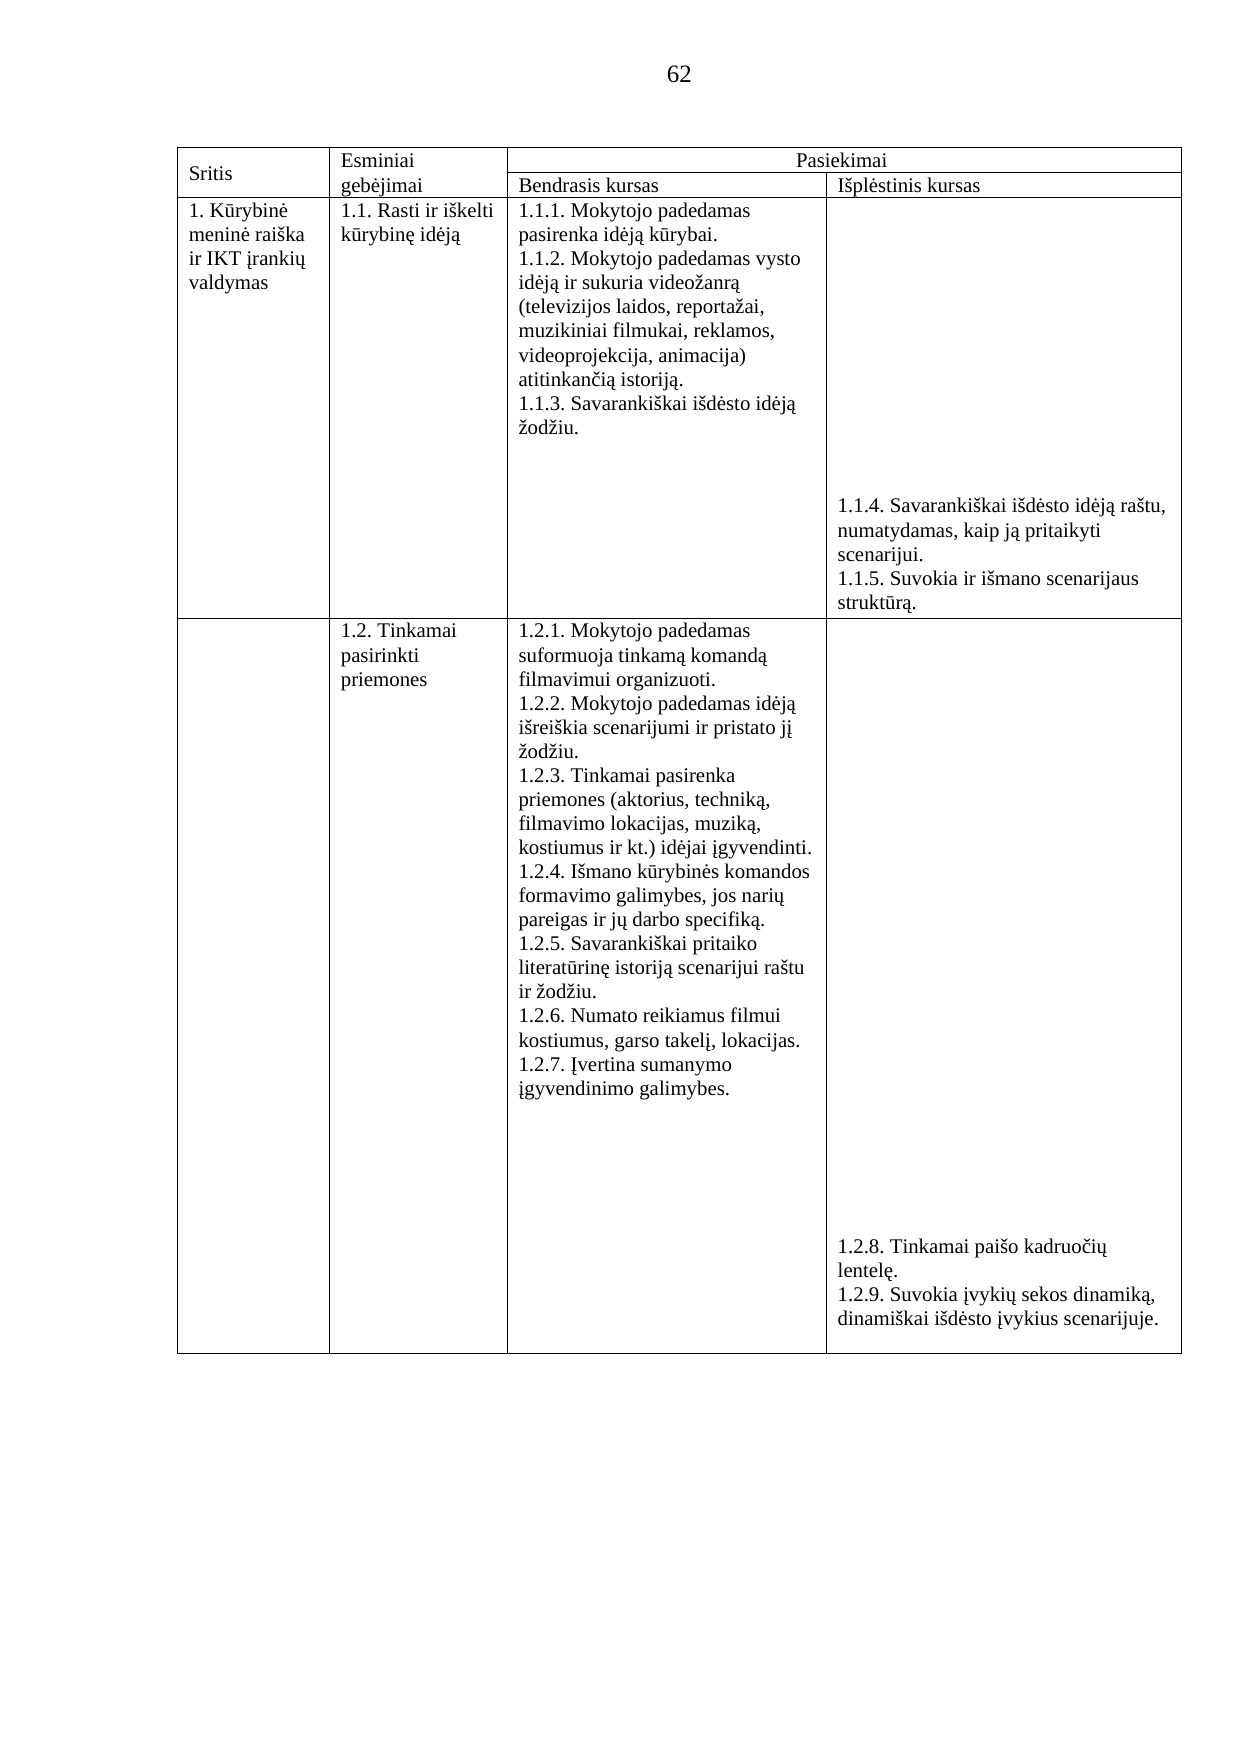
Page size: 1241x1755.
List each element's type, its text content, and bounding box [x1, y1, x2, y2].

table_cell [827, 198, 1181, 492]
table_cell 1.1.4. Savarankiškai išdėsto idėją raštu, numatydamas, kaip ją pritaikyti scenarijui. 1.1.5. Suvokia ir išmano scenarijaus struktūrą. [827, 493, 1181, 617]
table_cell 1.2.8. Tinkamai paišo kadruočių lentelę. 1.2.9. Suvokia įvykių sekos dinamiką, dinamiškai išdėsto įvykius scenarijuje. [827, 1233, 1181, 1353]
table_cell 1. Kūrybinė meninė raiška ir IKT įrankių valdymas [178, 198, 329, 617]
table_cell [827, 619, 1181, 1233]
table_cell [508, 493, 826, 617]
table_cell Bendrasis kursas [508, 173, 826, 197]
table_cell Išplėstinis kursas [827, 173, 1181, 197]
table_cell 1.2.1. Mokytojo padedamas suformuoja tinkamą komandą filmavimui organizuoti. 1.2.2. Mokytojo padedamas idėją išreiškia scenarijumi ir pristato jį žodžiu. 1.2.3. Tinkamai pasirenka priemones (aktorius, techniką, filmavimo lokacijas, muziką, kostiumus ir kt.) idėjai įgyvendinti. 1.2.4. Išmano kūrybinės komandos formavimo galimybes, jos narių pareigas ir jų darbo specifiką. 1.2.5. Savarankiškai pritaiko literatūrinę istoriją scenarijui raštu ir žodžiu. 1.2.6. Numato reikiamus filmui kostiumus, garso takelį, lokacijas. 1.2.7. Įvertina sumanymo įgyvendinimo galimybes. [508, 619, 826, 1233]
table_cell [508, 1233, 826, 1353]
table_cell 1.1.1. Mokytojo padedamas pasirenka idėją kūrybai. 1.1.2. Mokytojo padedamas vysto idėją ir sukuria videožanrą (televizijos laidos, reportažai, muzikiniai filmukai, reklamos, videoprojekcija, animacija) atitinkančią istoriją. 1.1.3. Savarankiškai išdėsto idėją žodžiu. [508, 198, 826, 492]
table_cell 1.2. Tinkamai pasirinkti priemones [330, 619, 507, 1353]
table_header Esminiai gebėjimai [330, 148, 507, 197]
table_cell [178, 619, 329, 1353]
table_header Sritis [178, 148, 329, 197]
table_cell 1.1. Rasti ir iškelti kūrybinę idėją [330, 198, 507, 617]
table_header Pasiekimai [508, 148, 1181, 172]
